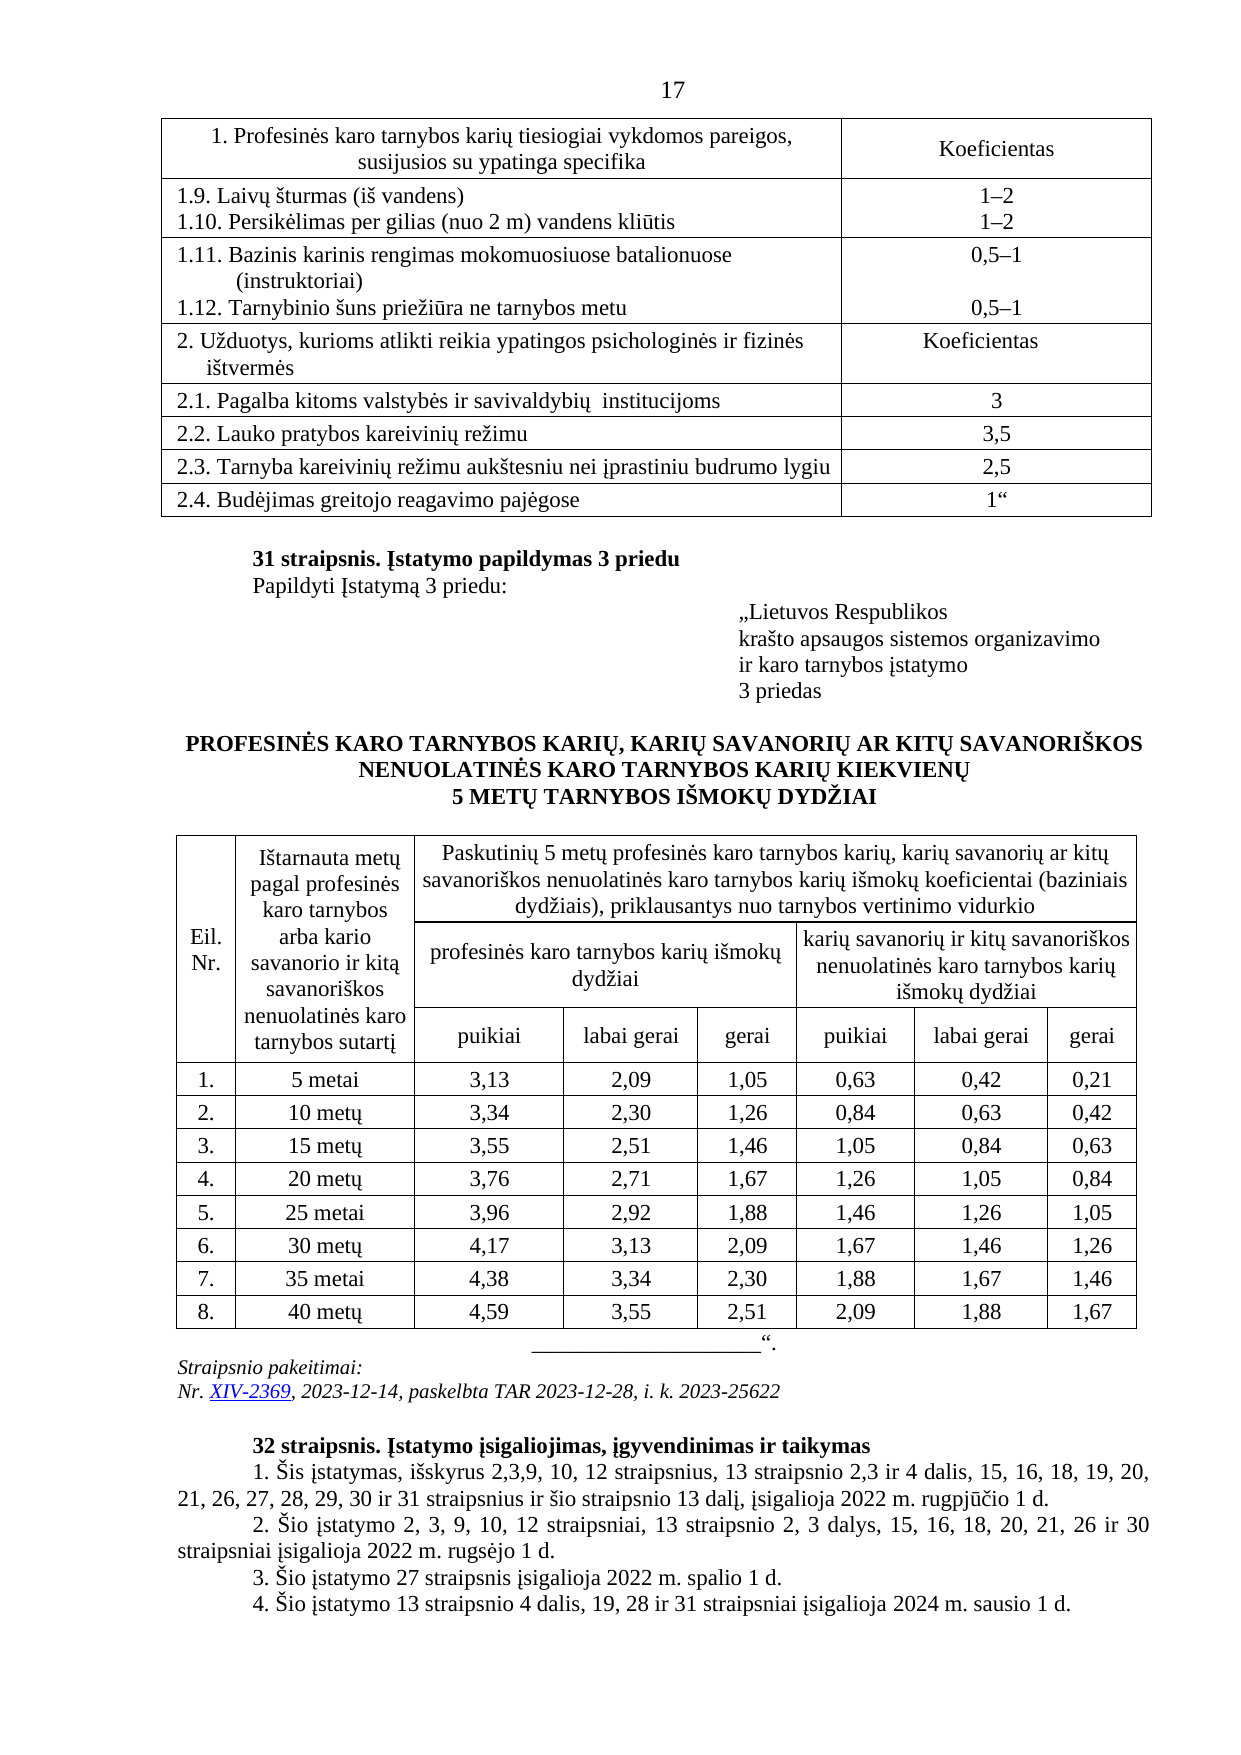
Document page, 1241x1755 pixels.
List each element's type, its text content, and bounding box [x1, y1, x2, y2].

text Straipsnio pakeitimai: [177, 1355, 1152, 1379]
table_cell 30 metų [236, 1229, 414, 1261]
table_cell 1–2 1–2 [842, 179, 1151, 237]
table_cell 3,5 [842, 417, 1151, 449]
table_cell puikiai [797, 1008, 914, 1062]
text 3. Šio įstatymo 27 straipsnis įsigalioja 2022 m. spalio 1 d. [177, 1564, 1152, 1590]
table_cell 10 metų [236, 1096, 414, 1128]
table_cell 2,51 [698, 1296, 796, 1328]
table_cell 1,67 [698, 1163, 796, 1195]
table_cell 8. [177, 1296, 235, 1328]
table_cell 2.3. Tarnyba kareivinių režimu aukštesniu nei įprastiniu budrumo lygiu [162, 450, 841, 482]
text PROFESINĖS KARO TARNYBOS KARIŲ, KARIŲ SAVANORIŲ AR KITŲ SAVANORIŠKOS NENUOLATINĖS KARO TARNYBOS KARIŲ KIEKVIENŲ [177, 730, 1152, 783]
table_cell 1,67 [797, 1229, 914, 1261]
table_cell 1,26 [698, 1096, 796, 1128]
text 32 straipsnis. Įstatymo įsigaliojimas, įgyvendinimas ir taikymas [177, 1432, 1152, 1458]
table_cell 0,84 [1048, 1163, 1136, 1195]
table_cell puikiai [415, 1008, 563, 1062]
table_cell 1. [177, 1063, 235, 1095]
text 1. Šis įstatymas, išskyrus 2,3,9, 10, 12 straipsnius, 13 straipsnio 2,3 ir 4 dalis, 15, 16, 18, 19, 20, 21, 26, 27, 28, 29, 30 ir 31 straipsnius ir šio straipsnio 13 dalį, įsigalioja 2022 m. rugpjūčio 1 d. [177, 1458, 1152, 1511]
table_cell gerai [698, 1008, 796, 1062]
table_cell 0,42 [1048, 1096, 1136, 1128]
table_cell 25 metai [236, 1196, 414, 1228]
table_cell 35 metai [236, 1262, 414, 1294]
table_header Koeficientas [842, 119, 1151, 178]
table_cell 1.9. Laivų šturmas (iš vandens) 1.10. Persikėlimas per gilias (nuo 2 m) vandens kliūtis [162, 179, 841, 237]
table_cell 2,09 [564, 1063, 697, 1095]
table_cell 1,05 [797, 1129, 914, 1162]
table_cell 2.2. Lauko pratybos kareivinių režimu [162, 417, 841, 449]
table_cell 1,88 [698, 1196, 796, 1228]
table_cell 1,88 [797, 1262, 914, 1294]
table_cell 3,55 [415, 1129, 563, 1162]
text 2. Šio įstatymo 2, 3, 9, 10, 12 straipsniai, 13 straipsnio 2, 3 dalys, 15, 16, 18, 20, 21, 26 ir 30 straipsniai įsigalioja 2022 m. rugsėjo 1 d. [177, 1511, 1152, 1564]
table_cell 1,05 [1048, 1196, 1136, 1228]
table_cell 2,09 [698, 1229, 796, 1261]
table_header Ištarnauta metų pagal profesinės karo tarnybos arba kario savanorio ir kitą savanoriškos nenuolatinės karo tarnybos sutartį [236, 836, 414, 1062]
table_cell 1,67 [1048, 1296, 1136, 1328]
table_cell 0,5–1 0,5–1 [842, 238, 1151, 323]
text „Lietuvos Respublikos [177, 598, 1152, 624]
table_cell 2,92 [564, 1196, 697, 1228]
table_cell 7. [177, 1262, 235, 1294]
table_cell 1“ [842, 484, 1151, 516]
text 5 METŲ TARNYBOS IŠMOKŲ DYDŽIAI [177, 783, 1152, 809]
table_cell 1.11. Bazinis karinis rengimas mokomuosiuose batalionuose (instruktoriai) 1.12. Tarnybinio šuns priežiūra ne tarnybos metu [162, 238, 841, 323]
table_cell 3,34 [415, 1096, 563, 1128]
table_cell 1,05 [915, 1163, 1047, 1195]
table_cell 1,26 [797, 1163, 914, 1195]
table_cell 3,96 [415, 1196, 563, 1228]
text Nr. XIV-2369, 2023-12-14, paskelbta TAR 2023-12-28, i. k. 2023-25622 [177, 1379, 1152, 1403]
table_cell 2. [177, 1096, 235, 1128]
table_cell 5. [177, 1196, 235, 1228]
table_cell 6. [177, 1229, 235, 1261]
text ____________________“. [177, 1329, 1152, 1355]
table_cell 0,63 [797, 1063, 914, 1095]
table_cell 4,17 [415, 1229, 563, 1261]
table_cell 2. Užduotys, kurioms atlikti reikia ypatingos psichologinės ir fizinės ištvermės [162, 324, 841, 383]
table_cell 1,46 [915, 1229, 1047, 1261]
table_cell 2,30 [564, 1096, 697, 1128]
text krašto apsaugos sistemos organizavimo [177, 624, 1152, 651]
text Papildyti Įstatymą 3 priedu: [177, 572, 1152, 598]
table_cell 1,26 [915, 1196, 1047, 1228]
table_cell Koeficientas [842, 324, 1151, 383]
table_cell 5 metai [236, 1063, 414, 1095]
table_cell 2.1. Pagalba kitoms valstybės ir savivaldybių institucijoms [162, 384, 841, 416]
table_cell 2.4. Budėjimas greitojo reagavimo pajėgose [162, 484, 841, 516]
table_cell 4,38 [415, 1262, 563, 1294]
table_cell labai gerai [564, 1008, 697, 1062]
table_cell 20 metų [236, 1163, 414, 1195]
table_cell gerai [1048, 1008, 1136, 1062]
text ir karo tarnybos įstatymo [177, 651, 1152, 677]
table_cell karių savanorių ir kitų savanoriškos nenuolatinės karo tarnybos karių išmokų dydžiai [797, 923, 1136, 1007]
table_cell 1,46 [698, 1129, 796, 1162]
table_cell 0,63 [915, 1096, 1047, 1128]
table_cell 2,71 [564, 1163, 697, 1195]
table_cell 0,84 [797, 1096, 914, 1128]
table_cell 1,67 [915, 1262, 1047, 1294]
text 3 priedas [177, 677, 1152, 704]
table_cell 0,63 [1048, 1129, 1136, 1162]
table_cell 1,26 [1048, 1229, 1136, 1261]
table_cell 1,88 [915, 1296, 1047, 1328]
table_cell 3 [842, 384, 1151, 416]
table_cell 0,21 [1048, 1063, 1136, 1095]
table_cell 3,13 [415, 1063, 563, 1095]
table_cell 1,46 [797, 1196, 914, 1228]
table_cell 3,76 [415, 1163, 563, 1195]
table_cell 4,59 [415, 1296, 563, 1328]
table_cell 40 metų [236, 1296, 414, 1328]
table_cell 2,30 [698, 1262, 796, 1294]
table_cell 3,13 [564, 1229, 697, 1261]
text 31 straipsnis. Įstatymo papildymas 3 priedu [177, 546, 1152, 572]
table_cell labai gerai [915, 1008, 1047, 1062]
table_cell 2,51 [564, 1129, 697, 1162]
text 4. Šio įstatymo 13 straipsnio 4 dalis, 19, 28 ir 31 straipsniai įsigalioja 2024 m. sausio 1 d. [177, 1590, 1152, 1616]
table_cell 3,55 [564, 1296, 697, 1328]
table_cell 2,09 [797, 1296, 914, 1328]
table_cell 0,84 [915, 1129, 1047, 1162]
table_cell 15 metų [236, 1129, 414, 1162]
table_cell 1,05 [698, 1063, 796, 1095]
table_cell profesinės karo tarnybos karių išmokų dydžiai [415, 923, 796, 1007]
table_cell 1,46 [1048, 1262, 1136, 1294]
table_cell 3. [177, 1129, 235, 1162]
table_header Paskutinių 5 metų profesinės karo tarnybos karių, karių savanorių ar kitų savanoriškos nenuolatinės karo tarnybos karių išmokų koeficientai (baziniais dydžiais), priklausantys nuo tarnybos vertinimo vidurkio [415, 836, 1136, 921]
table_cell 0,42 [915, 1063, 1047, 1095]
table_cell 3,34 [564, 1262, 697, 1294]
table_cell 4. [177, 1163, 235, 1195]
table_header Eil. Nr. [177, 836, 235, 1062]
table_cell 2,5 [842, 450, 1151, 482]
table_header 1. Profesinės karo tarnybos karių tiesiogiai vykdomos pareigos, susijusios su ypatinga specifika [162, 119, 841, 178]
